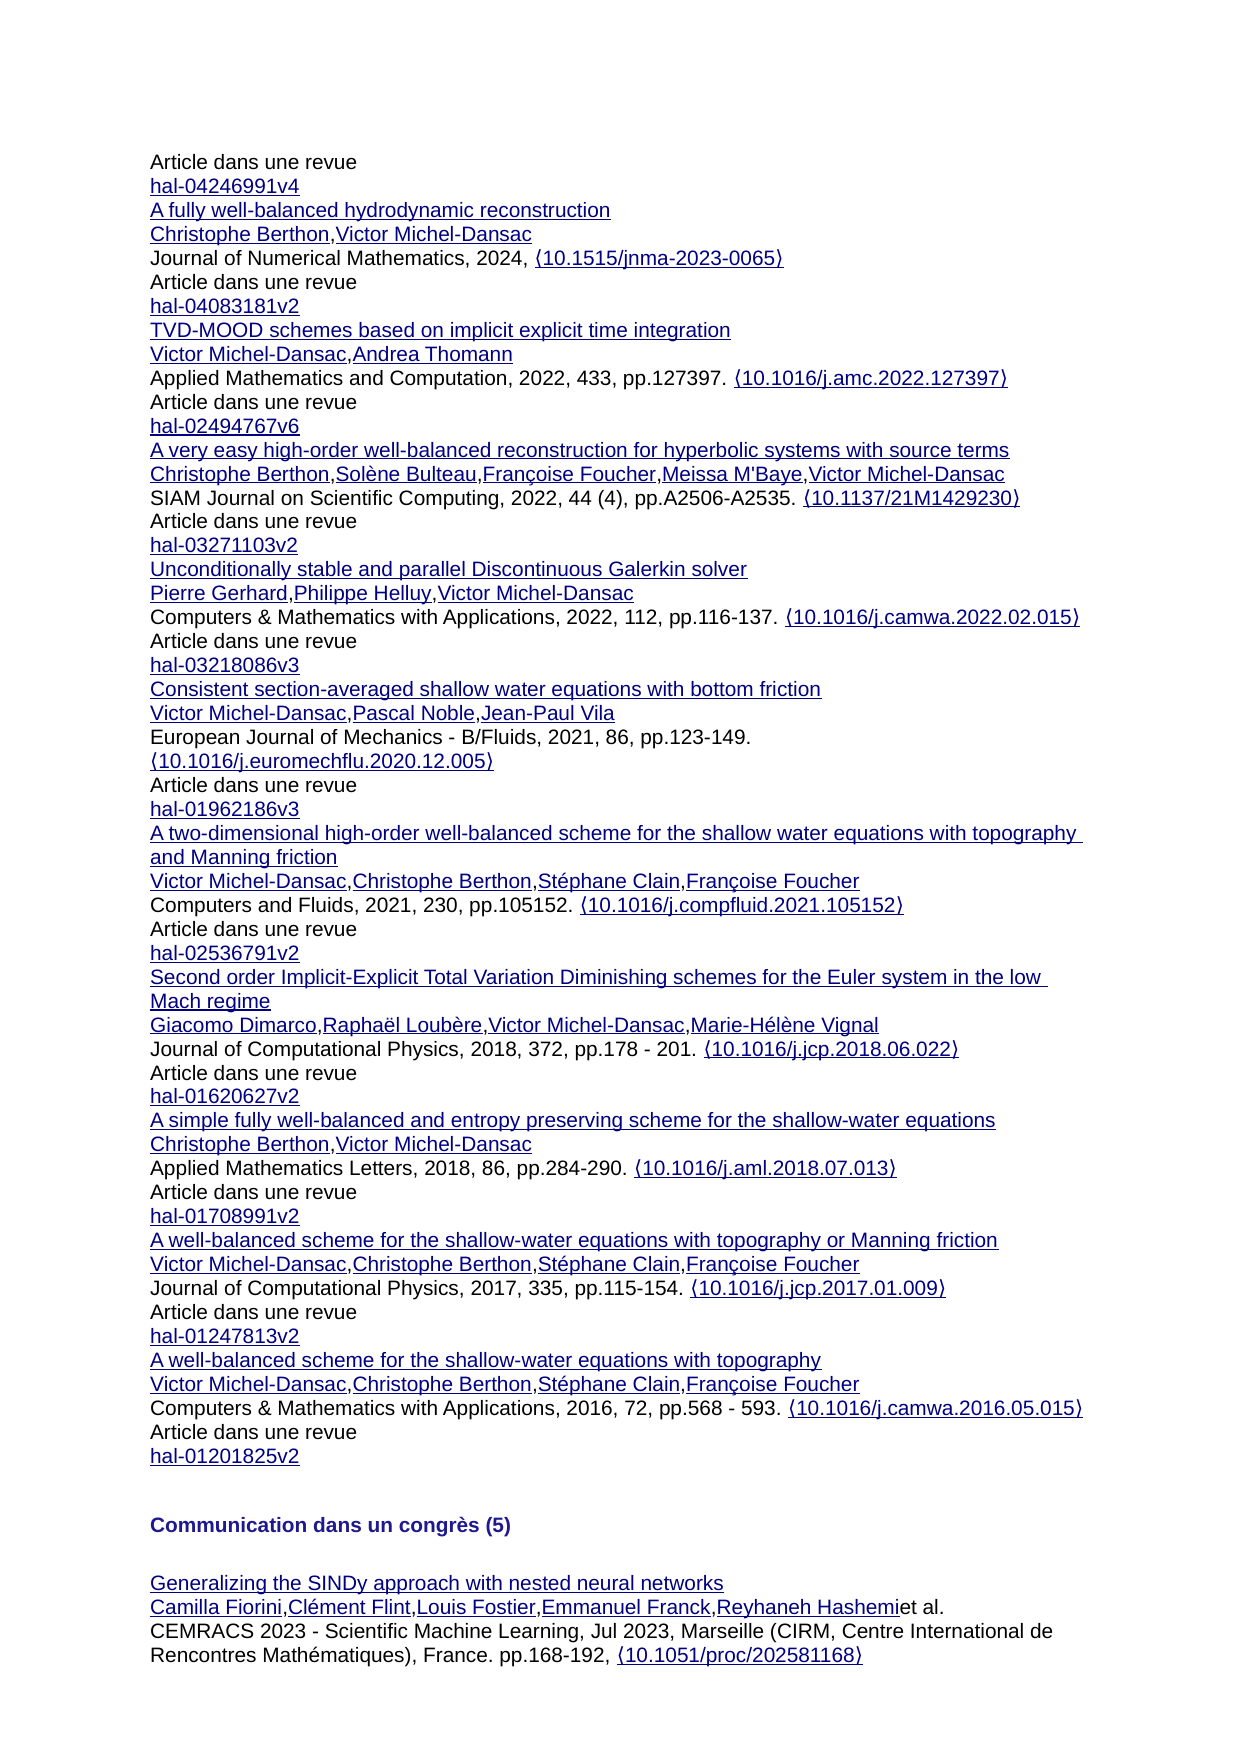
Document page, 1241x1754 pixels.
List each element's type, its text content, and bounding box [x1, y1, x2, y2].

table_cell TVD-MOOD schemes based on implicit explicit time integration Victor Michel-Dansac,Andrea Thomann Applied Mathematics and Computation, 2022, 433, pp.127397. ⟨10.1016/j.amc.2022.127397⟩ Article dans une revue hal-02494767v6 [150, 318, 1090, 437]
table_cell Consistent section-averaged shallow water equations with bottom friction Victor Michel-Dansac,Pascal Noble,Jean-Paul Vila European Journal of Mechanics - B/Fluids, 2021, 86, pp.123-149. ⟨10.1016/j.euromechflu.2020.12.005⟩ Article dans une revue hal-01962186v3 [150, 677, 1090, 821]
table_cell A simple fully well-balanced and entropy preserving scheme for the shallow-water equations Christophe Berthon,Victor Michel-Dansac Applied Mathematics Letters, 2018, 86, pp.284-290. ⟨10.1016/j.aml.2018.07.013⟩ Article dans une revue hal-01708991v2 [150, 1108, 1090, 1228]
table_cell A well-balanced scheme for the shallow-water equations with topography or Manning friction Victor Michel-Dansac,Christophe Berthon,Stéphane Clain,Françoise Foucher Journal of Computational Physics, 2017, 335, pp.115-154. ⟨10.1016/j.jcp.2017.01.009⟩ Article dans une revue hal-01247813v2 [150, 1228, 1090, 1348]
table_cell Article dans une revue hal-04246991v4 [150, 150, 1090, 198]
table_header Generalizing the SINDy approach with nested neural networks Camilla Fiorini,Clément Flint,Louis Fostier,Emmanuel Franck,Reyhaneh Hashemiet al. CEMRACS 2023 - Scientific Machine Learning, Jul 2023, Marseille (CIRM, Centre International de Rencontres Mathématiques), France. pp.168-192, ⟨10.1051/proc/202581168⟩ [150, 1571, 1090, 1667]
table_cell A fully well-balanced hydrodynamic reconstruction Christophe Berthon,Victor Michel-Dansac Journal of Numerical Mathematics, 2024, ⟨10.1515/jnma-2023-0065⟩ Article dans une revue hal-04083181v2 [150, 198, 1090, 318]
table_cell A well-balanced scheme for the shallow-water equations with topography Victor Michel-Dansac,Christophe Berthon,Stéphane Clain,Françoise Foucher Computers & Mathematics with Applications, 2016, 72, pp.568 - 593. ⟨10.1016/j.camwa.2016.05.015⟩ Article dans une revue hal-01201825v2 [150, 1348, 1090, 1468]
table_cell A two-dimensional high-order well-balanced scheme for the shallow water equations with topography and Manning friction Victor Michel-Dansac,Christophe Berthon,Stéphane Clain,Françoise Foucher Computers and Fluids, 2021, 230, pp.105152. ⟨10.1016/j.compfluid.2021.105152⟩ Article dans une revue hal-02536791v2 [150, 821, 1090, 964]
table_cell Unconditionally stable and parallel Discontinuous Galerkin solver Pierre Gerhard,Philippe Helluy,Victor Michel-Dansac Computers & Mathematics with Applications, 2022, 112, pp.116-137. ⟨10.1016/j.camwa.2022.02.015⟩ Article dans une revue hal-03218086v3 [150, 557, 1090, 677]
table_cell A very easy high-order well-balanced reconstruction for hyperbolic systems with source terms Christophe Berthon,Solène Bulteau,Françoise Foucher,Meissa M'Baye,Victor Michel-Dansac SIAM Journal on Scientific Computing, 2022, 44 (4), pp.A2506-A2535. ⟨10.1137/21M1429230⟩ Article dans une revue hal-03271103v2 [150, 438, 1090, 557]
subtitle Communication dans un congrès (5) [150, 1512, 1090, 1536]
table_cell Second order Implicit-Explicit Total Variation Diminishing schemes for the Euler system in the low Mach regime Giacomo Dimarco,Raphaël Loubère,Victor Michel-Dansac,Marie-Hélène Vignal Journal of Computational Physics, 2018, 372, pp.178 - 201. ⟨10.1016/j.jcp.2018.06.022⟩ Article dans une revue hal-01620627v2 [150, 965, 1090, 1108]
